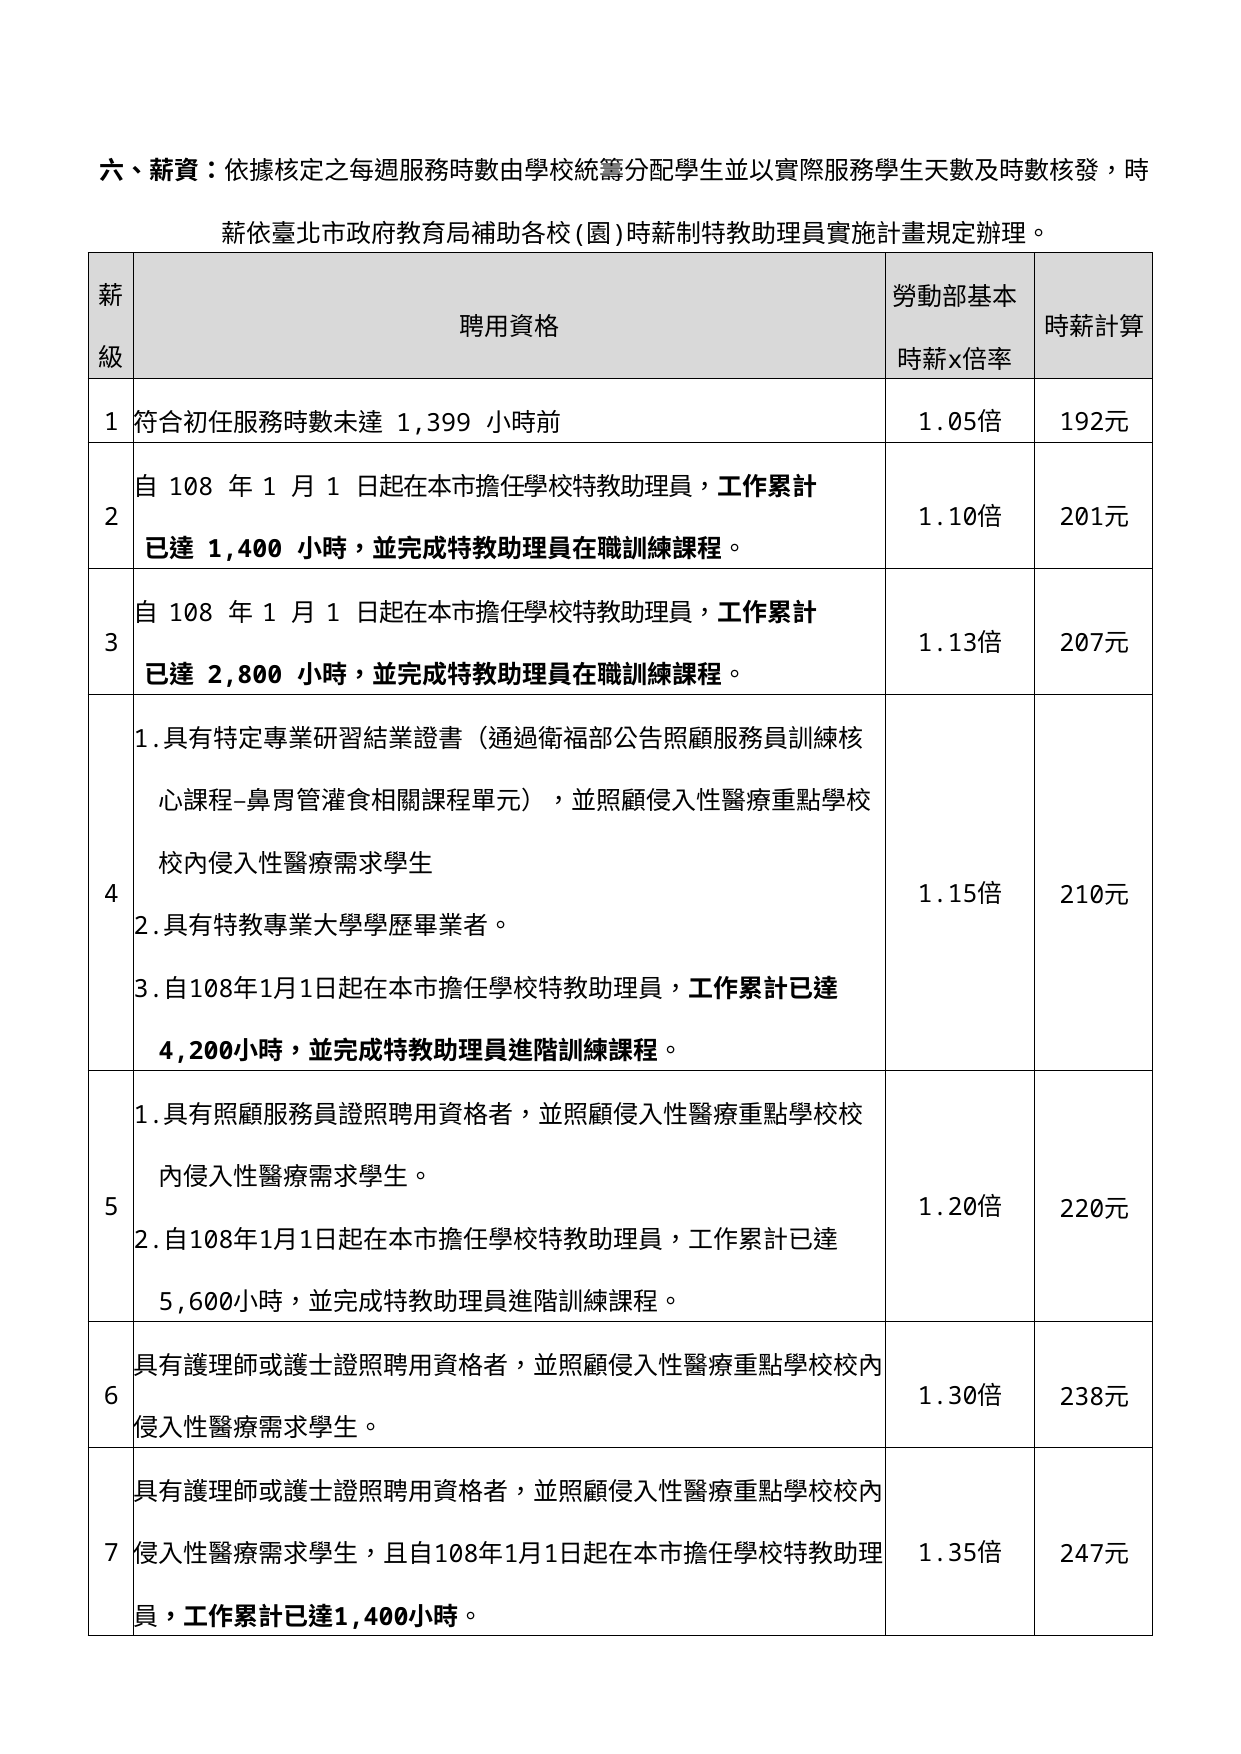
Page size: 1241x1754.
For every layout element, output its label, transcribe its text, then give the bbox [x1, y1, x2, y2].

table_cell 自 108 年 1 月 1 日起在本市擔任學校特教助理員，工作累計 已達 2,800 小時，並完成特教助理員在職訓練課程。 [134, 569, 885, 694]
table_cell 6 [89, 1322, 133, 1447]
table_cell 1.13倍 [886, 569, 1034, 694]
table_header 薪級 [89, 253, 133, 378]
table_cell 4 [89, 695, 133, 1070]
table_cell 192元 [1035, 379, 1152, 442]
table_cell 3 [89, 569, 133, 694]
table_cell 7 [89, 1448, 133, 1635]
table_cell 201元 [1035, 443, 1152, 568]
table_cell 具有護理師或護士證照聘用資格者，並照顧侵入性醫療重點學校校內侵入性醫療需求學生。 [134, 1322, 885, 1447]
table_cell 210元 [1035, 695, 1152, 1070]
table_cell 1.35倍 [886, 1448, 1034, 1635]
table_cell 5 [89, 1071, 133, 1321]
table_cell 207元 [1035, 569, 1152, 694]
table_header 聘用資格 [134, 253, 885, 378]
table_cell 符合初任服務時數未達 1,399 小時前 [134, 379, 885, 442]
table_cell 238元 [1035, 1322, 1152, 1447]
table_cell 1.具有照顧服務員證照聘用資格者，並照顧侵入性醫療重點學校校內侵入性醫療需求學生。 2.自108年1月1日起在本市擔任學校特教助理員，工作累計已達5,600小時，並完成特教助理員進階訓練課程。 [134, 1071, 885, 1321]
table_cell 1.15倍 [886, 695, 1034, 1070]
table_cell 2 [89, 443, 133, 568]
table_cell 1 [89, 379, 133, 442]
table_cell 1.具有特定專業研習結業證書（通過衛福部公告照顧服務員訓練核心課程–鼻胃管灌食相關課程單元），並照顧侵入性醫療重點學校校內侵入性醫療需求學生 2.具有特教專業大學學歷畢業者。 3.自108年1月1日起在本市擔任學校特教助理員，工作累計已達4,200小時，並完成特教助理員進階訓練課程。 [134, 695, 885, 1070]
table_cell 220元 [1035, 1071, 1152, 1321]
table_cell 1.20倍 [886, 1071, 1034, 1321]
table_cell 247元 [1035, 1448, 1152, 1635]
table_cell 1.05倍 [886, 379, 1034, 442]
table_cell 1.30倍 [886, 1322, 1034, 1447]
table_cell 自 108 年 1 月 1 日起在本市擔任學校特教助理員，工作累計 已達 1,400 小時，並完成特教助理員在職訓練課程。 [134, 443, 885, 568]
text 六、薪資：依據核定之每週服務時數由學校統籌分配學生並以實際服務學生天數及時數核發，時薪依臺北市政府教育局補助各校(園)時薪制特教助理員實施計畫規定辦理。 [99, 127, 1152, 252]
table_header 勞動部基本時薪x倍率 [886, 253, 1034, 378]
table_cell 具有護理師或護士證照聘用資格者，並照顧侵入性醫療重點學校校內侵入性醫療需求學生，且自108年1月1日起在本市擔任學校特教助理員，工作累計已達1,400小時。 [134, 1448, 885, 1635]
table_header 時薪計算 [1035, 253, 1152, 378]
table_cell 1.10倍 [886, 443, 1034, 568]
